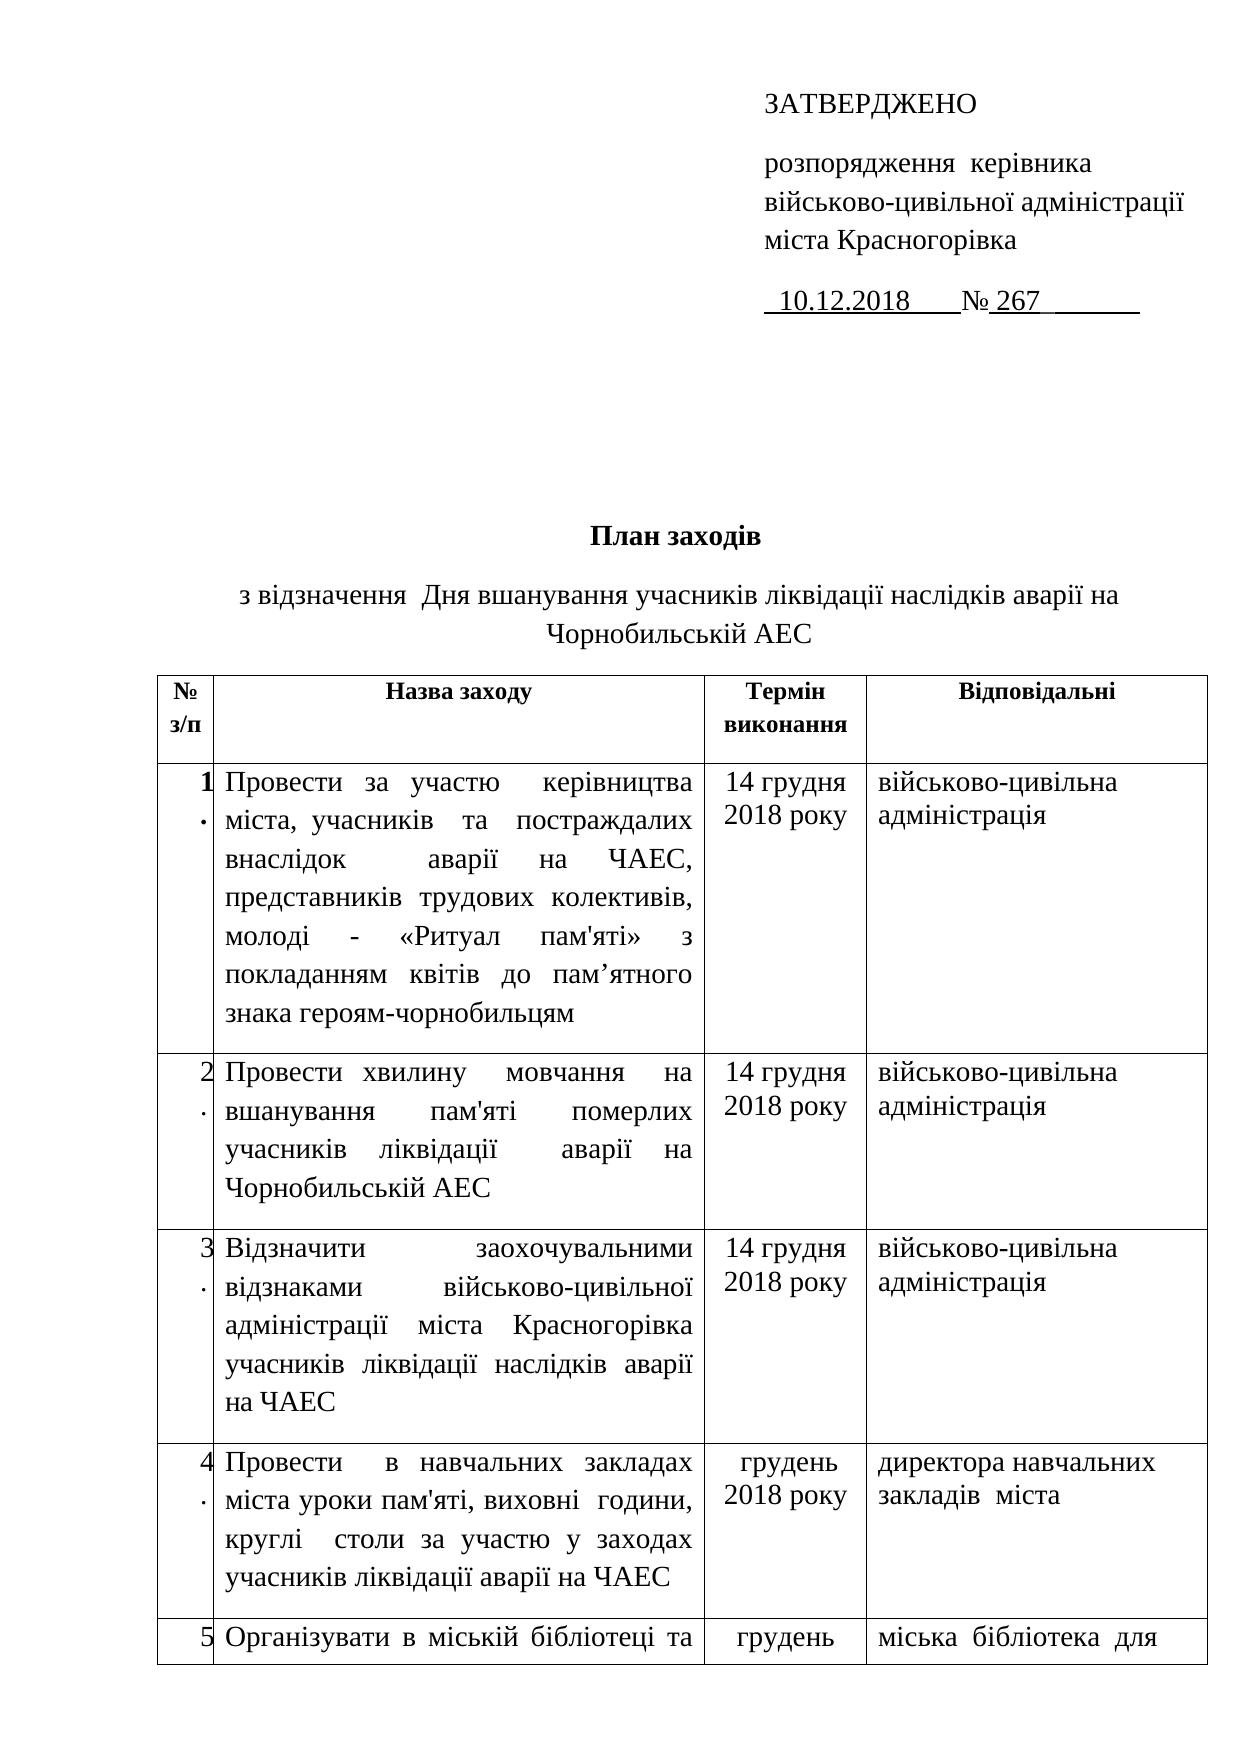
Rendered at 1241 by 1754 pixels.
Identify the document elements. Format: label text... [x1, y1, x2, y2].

table_cell Відзначити заохочувальними відзнаками військово-цивільної адміністрації міста Красногорівка учасників ліквідації наслідків аварії на ЧАЕС [214, 1230, 704, 1443]
table_header Відповідальні [867, 676, 1207, 763]
table_cell Провести хвилину мовчання на вшанування пам'яті померлих учасників ліквідації аварії на Чорнобильській АЕС [214, 1054, 704, 1229]
table_cell Провести за участю керівництва міста, учасників та постраждалих внаслідок аварії на ЧАЕС, представників трудових колективів, молоді - «Ритуал пам'яті» з покладанням квітів до пам’ятного знака героям-чорнобильцям [214, 764, 704, 1053]
table_header Термін виконання [705, 676, 866, 763]
table_cell [158, 1230, 213, 1443]
table_cell 14 грудня 2018 року [705, 1230, 866, 1443]
table_cell військово-цивільна адміністрація [867, 764, 1207, 1053]
table_cell грудень [705, 1619, 866, 1664]
table_cell міська бібліотека для [867, 1619, 1207, 1664]
table_cell [158, 1619, 213, 1664]
table_header Назва заходу [214, 676, 704, 763]
table_cell 14 грудня 2018 року [705, 1054, 866, 1229]
table_cell Організувати в міській бібліотеці та [214, 1619, 704, 1664]
table_cell 14 грудня 2018 року [705, 764, 866, 1053]
table_cell військово-цивільна адміністрація [867, 1230, 1207, 1443]
table_header ЗАТВЕРДЖЕНО розпорядження керівника військово-цивільної адміністрації міста Красногорівка 10.12.2018 № 267_ [753, 86, 1196, 317]
table_cell військово-цивільна адміністрація [867, 1054, 1207, 1229]
table_header № з/п [158, 676, 213, 763]
table_cell директора навчальних закладів міста [867, 1444, 1207, 1618]
table_cell [158, 1054, 213, 1229]
text План заходів [177, 518, 1181, 551]
table_cell Провести в навчальних закладах міста уроки пам'яті, виховні години, круглі столи за участю у заходах учасників ліквідації аварії на ЧАЕС [214, 1444, 704, 1618]
table_cell [158, 764, 213, 1053]
table_cell [158, 1444, 213, 1618]
table_cell грудень 2018 року [705, 1444, 866, 1618]
text з відзначення Дня вшанування учасників ліквідації наслідків аварії на Чорнобильській АЕС [177, 577, 1181, 649]
